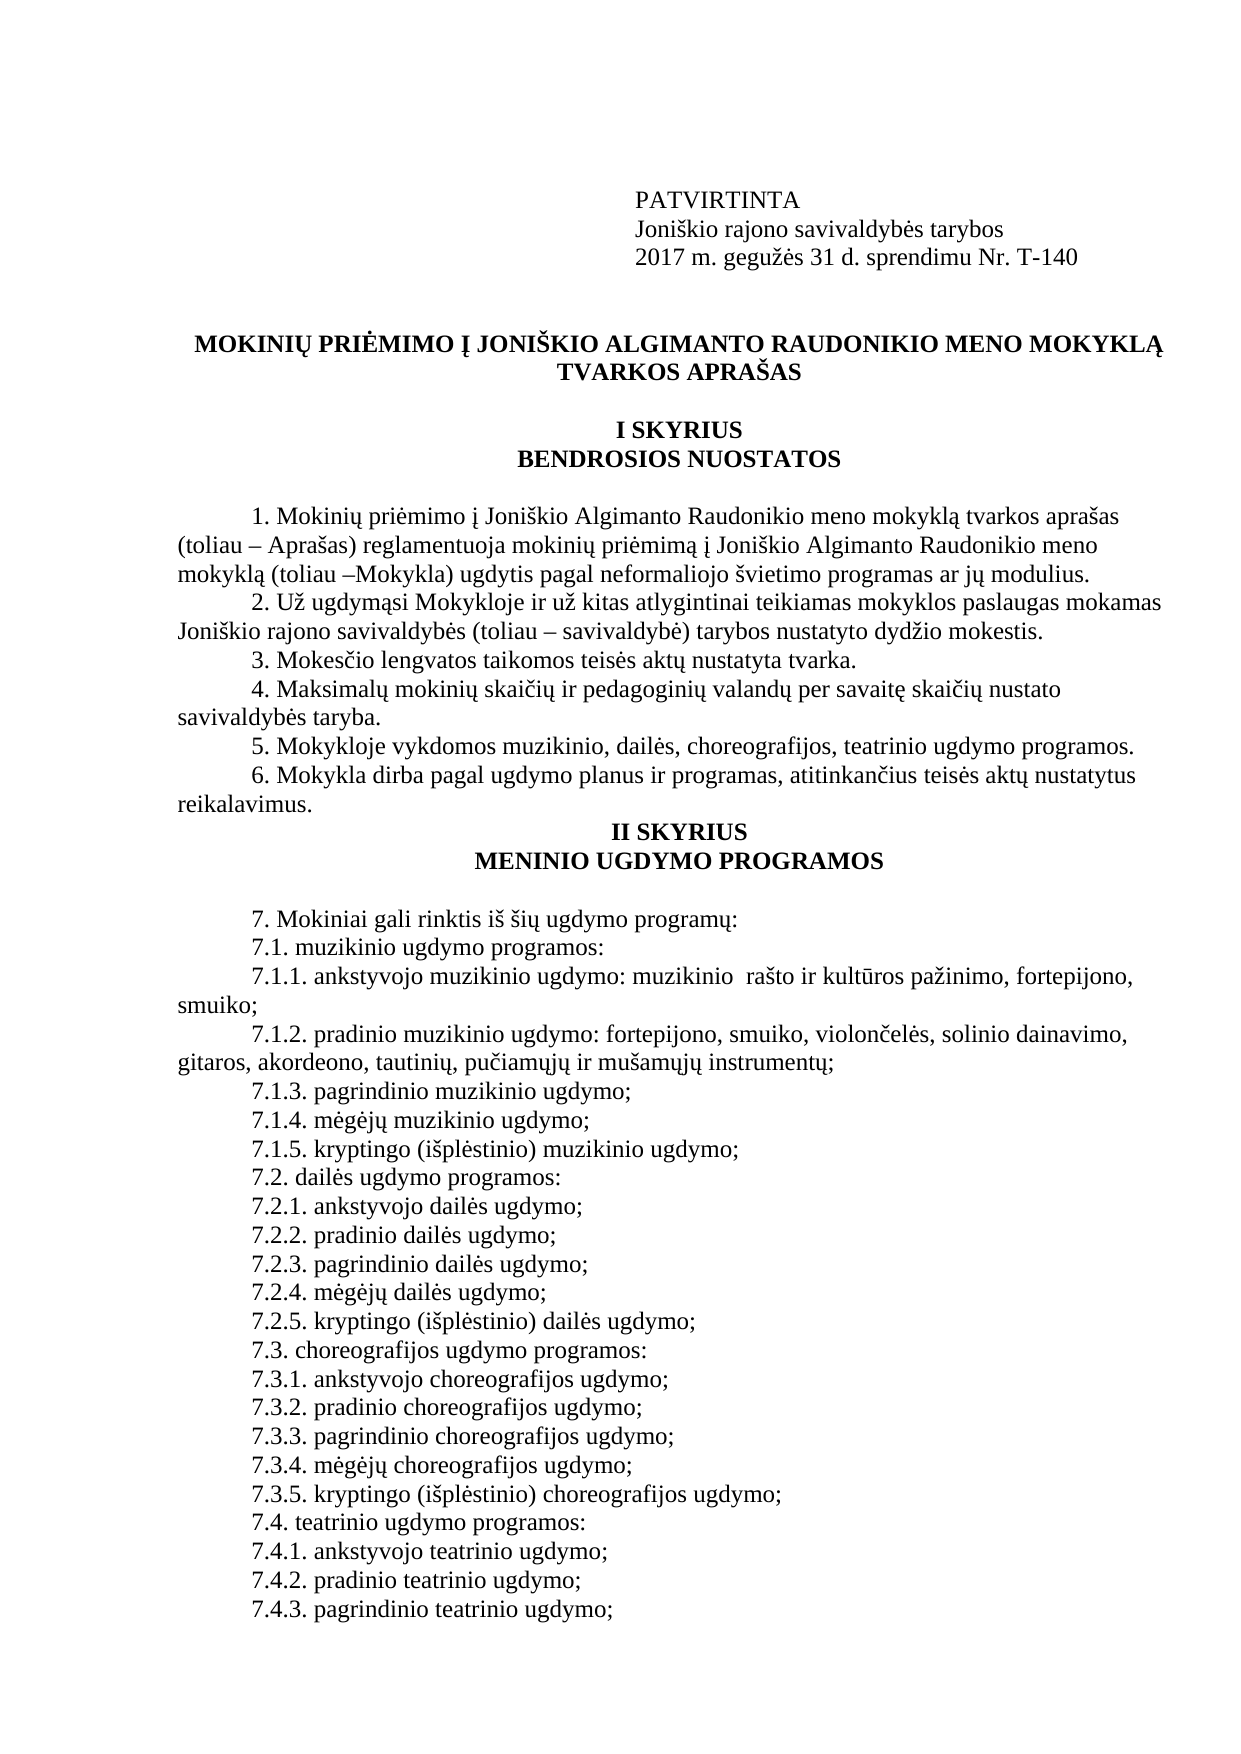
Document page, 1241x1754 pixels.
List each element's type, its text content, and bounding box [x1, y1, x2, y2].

text 7.1.2. pradinio muzikinio ugdymo: fortepijono, smuiko, violončelės, solinio dainavimo, gitaros, akordeono, tautinių, pučiamųjų ir mušamųjų instrumentų; [177, 1019, 1181, 1076]
text BENDROSIOS NUOSTATOS [177, 444, 1181, 472]
text 7.2.2. pradinio dailės ugdymo; [177, 1220, 1181, 1249]
text 7.3.4. mėgėjų choreografijos ugdymo; [177, 1450, 1181, 1479]
text 7.1.4. mėgėjų muzikinio ugdymo; [177, 1105, 1181, 1134]
text 7.3.2. pradinio choreografijos ugdymo; [177, 1392, 1181, 1421]
text 7.2. dailės ugdymo programos: [177, 1162, 1181, 1191]
text 2017 m. gegužės 31 d. sprendimu Nr. T-140 [635, 242, 1181, 271]
text 7.4.3. pagrindinio teatrinio ugdymo; [177, 1594, 1181, 1622]
text 3. Mokesčio lengvatos taikomos teisės aktų nustatyta tvarka. [251, 645, 1181, 674]
text 7.1.5. kryptingo (išplėstinio) muzikinio ugdymo; [177, 1134, 1181, 1162]
text II SKYRIUS [177, 817, 1181, 846]
text 1. Mokinių priėmimo į Joniškio Algimanto Raudonikio meno mokyklą tvarkos aprašas (toliau – Aprašas) reglamentuoja mokinių priėmimą į Joniškio Algimanto Raudonikio meno mokyklą (toliau –Mokykla) ugdytis pagal neformaliojo švietimo programas ar jų modulius. [177, 501, 1181, 587]
text 6. Mokykla dirba pagal ugdymo planus ir programas, atitinkančius teisės aktų nustatytus reikalavimus. [177, 760, 1181, 817]
text 7. Mokiniai gali rinktis iš šių ugdymo programų: [251, 904, 1181, 932]
text 7.3.3. pagrindinio choreografijos ugdymo; [177, 1421, 1181, 1450]
text 5. Mokykloje vykdomos muzikinio, dailės, choreografijos, teatrinio ugdymo programos. [251, 731, 1181, 760]
text 7.2.3. pagrindinio dailės ugdymo; [177, 1249, 1181, 1277]
text 2. Už ugdymąsi Mokykloje ir už kitas atlygintinai teikiamas mokyklos paslaugas mokamas Joniškio rajono savivaldybės (toliau – savivaldybė) tarybos nustatyto dydžio mokestis. [177, 587, 1181, 645]
text 7.1.1. ankstyvojo muzikinio ugdymo: muzikinio rašto ir kultūros pažinimo, fortepijono, smuiko; [177, 961, 1181, 1019]
text 7.3.5. kryptingo (išplėstinio) choreografijos ugdymo; [177, 1479, 1181, 1507]
text 7.2.5. kryptingo (išplėstinio) dailės ugdymo; [177, 1306, 1181, 1335]
text 4. Maksimalų mokinių skaičių ir pedagoginių valandų per savaitę skaičių nustato savivaldybės taryba. [177, 674, 1181, 731]
text 7.1.3. pagrindinio muzikinio ugdymo; [177, 1076, 1181, 1105]
text I SKYRIUS [177, 415, 1181, 444]
text 7.2.4. mėgėjų dailės ugdymo; [177, 1277, 1181, 1306]
text 7.3.1. ankstyvojo choreografijos ugdymo; [177, 1364, 1181, 1392]
text Joniškio rajono savivaldybės tarybos [635, 214, 1181, 242]
text PATVIRTINTA [635, 185, 1181, 214]
text 7.4. teatrinio ugdymo programos: [177, 1507, 1181, 1536]
text 7.2.1. ankstyvojo dailės ugdymo; [177, 1191, 1181, 1220]
text 7.3. choreografijos ugdymo programos: [177, 1335, 1181, 1364]
text 7.4.1. ankstyvojo teatrinio ugdymo; [177, 1536, 1181, 1565]
text 7.1. muzikinio ugdymo programos: [177, 932, 1181, 961]
text 7.4.2. pradinio teatrinio ugdymo; [177, 1565, 1181, 1594]
text MENINIO UGDYMO PROGRAMOS [177, 846, 1181, 875]
text MOKINIŲ PRIĖMIMO Į JONIŠKIO ALGIMANTO RAUDONIKIO MENO MOKYKLĄ TVARKOS APRAŠAS [177, 329, 1181, 386]
